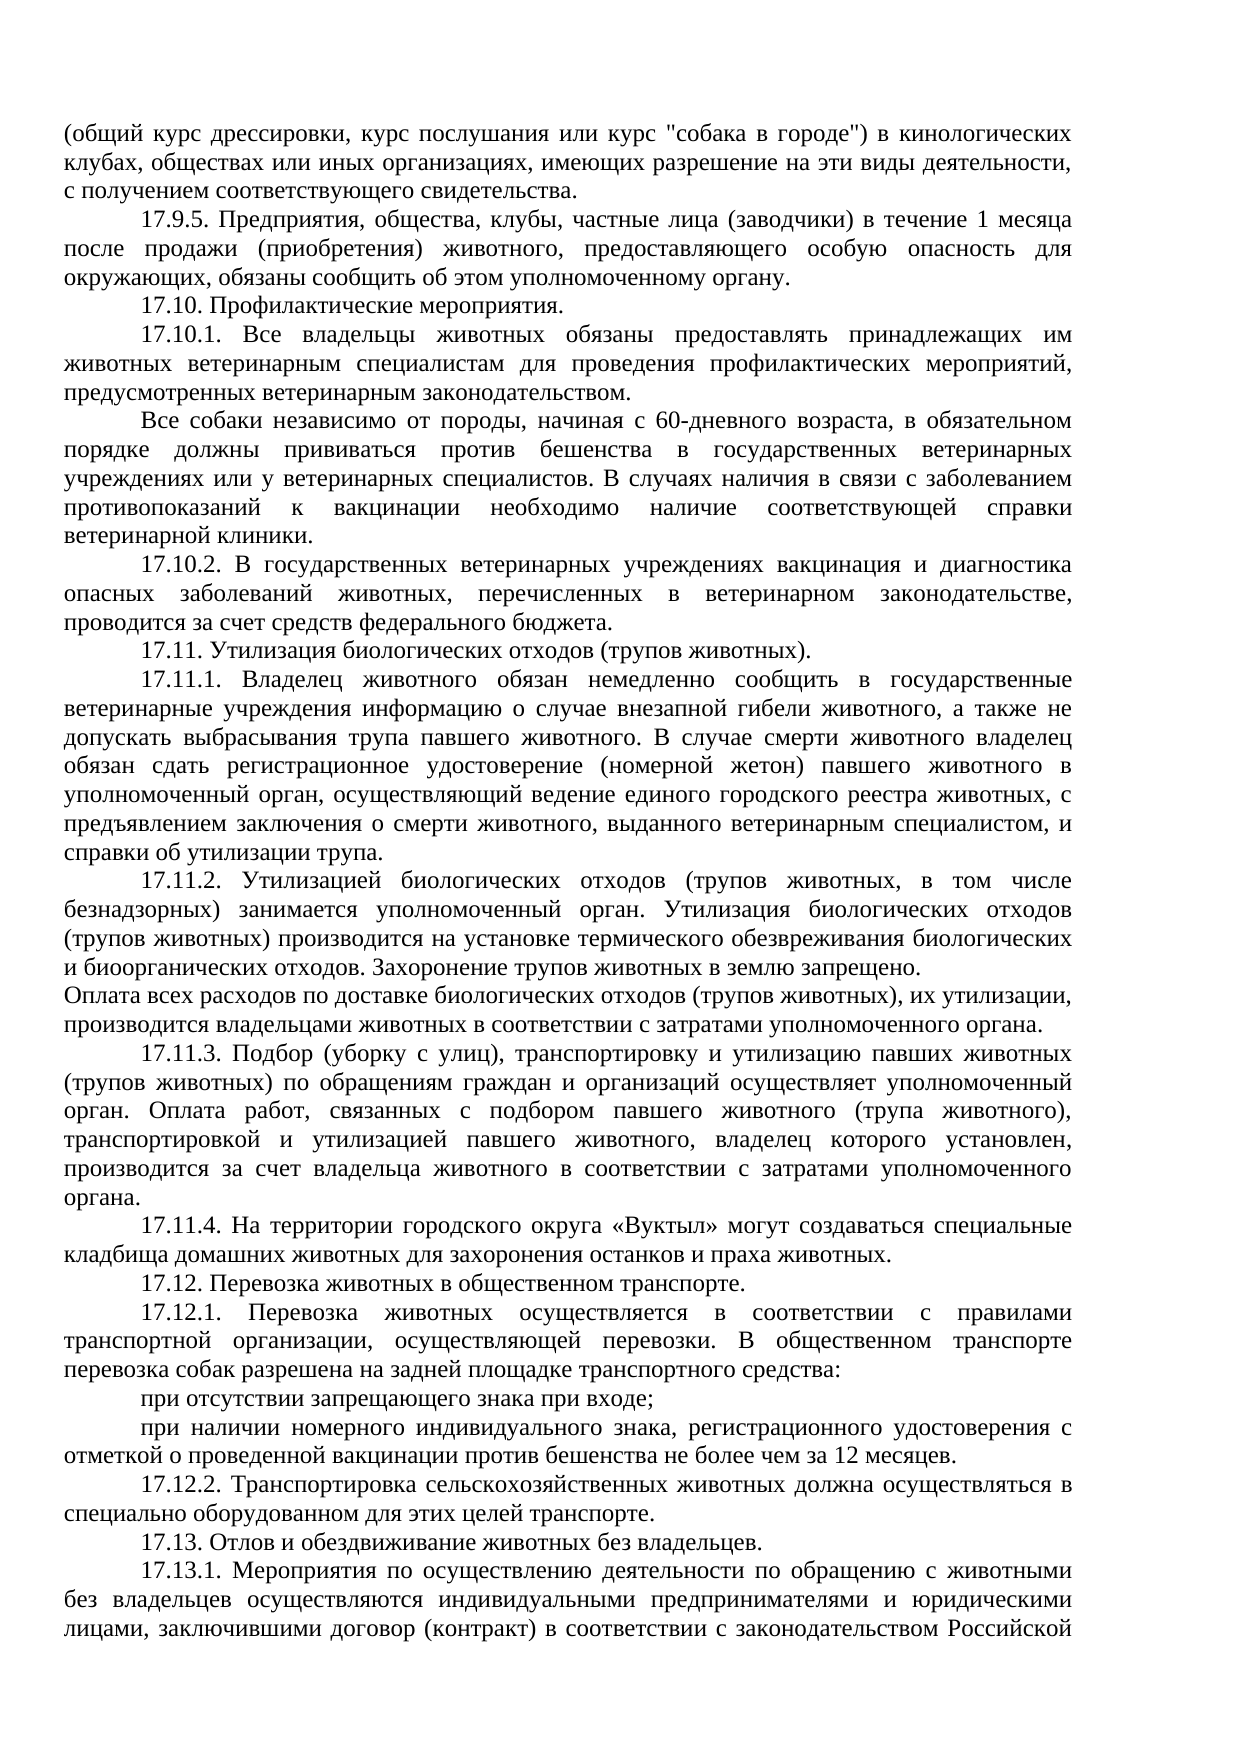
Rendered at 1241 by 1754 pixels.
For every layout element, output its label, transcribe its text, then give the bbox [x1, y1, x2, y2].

text Все собаки независимо от породы, начиная с 60-дневного возраста, в обязательном порядке должны прививаться против бешенства в государственных ветеринарных учреждениях или у ветеринарных специалистов. В случаях наличия в связи с заболеванием противопоказаний к вакцинации необходимо наличие соответствующей справки ветеринарной клиники. [64, 406, 1073, 549]
text 17.13. Отлов и обездвиживание животных без владельцев. [64, 1527, 1073, 1556]
text 17.12.1. Перевозка животных осуществляется в соответствии с правилами транспортной организации, осуществляющей перевозки. В общественном транспорте перевозка собак разрешена на задней площадке транспортного средства: [64, 1297, 1073, 1383]
text 17.11.3. Подбор (уборку с улиц), транспортировку и утилизацию павших животных (трупов животных) по обращениям граждан и организаций осуществляет уполномоченный орган. Оплата работ, связанных с подбором павшего животного (трупа животного), транспортировкой и утилизацией павшего животного, владелец которого установлен, производится за счет владельца животного в соответствии с затратами уполномоченного органа. [64, 1038, 1073, 1211]
text 17.11. Утилизация биологических отходов (трупов животных). [64, 636, 1073, 664]
text 17.9.5. Предприятия, общества, клубы, частные лица (заводчики) в течение 1 месяца после продажи (приобретения) животного, предоставляющего особую опасность для окружающих, обязаны сообщить об этом уполномоченному органу. [64, 204, 1073, 291]
text 17.10. Профилактические мероприятия. [64, 291, 1073, 319]
text 17.10.1. Все владельцы животных обязаны предоставлять принадлежащих им животных ветеринарным специалистам для проведения профилактических мероприятий, предусмотренных ветеринарным законодательством. [64, 319, 1073, 406]
text 17.13.1. Мероприятия по осуществлению деятельности по обращению с животными без владельцев осуществляются индивидуальными предпринимателями и юридическими лицами, заключившими договор (контракт) в соответствии с законодательством Российской [64, 1556, 1073, 1642]
text 17.11.2. Утилизацией биологических отходов (трупов животных, в том числе безнадзорных) занимается уполномоченный орган. Утилизация биологических отходов (трупов животных) производится на установке термического обезвреживания биологических и биоорганических отходов. Захоронение трупов животных в землю запрещено. [64, 866, 1073, 981]
text 17.10.2. В государственных ветеринарных учреждениях вакцинация и диагностика опасных заболеваний животных, перечисленных в ветеринарном законодательстве, проводится за счет средств федерального бюджета. [64, 549, 1073, 636]
text при отсутствии запрещающего знака при входе; [64, 1383, 1073, 1412]
text Оплата всех расходов по доставке биологических отходов (трупов животных), их утилизации, производится владельцами животных в соответствии с затратами уполномоченного органа. [64, 981, 1073, 1038]
text при наличии номерного индивидуального знака, регистрационного удостоверения с отметкой о проведенной вакцинации против бешенства не более чем за 12 месяцев. [64, 1412, 1073, 1469]
text 17.11.1. Владелец животного обязан немедленно сообщить в государственные ветеринарные учреждения информацию о случае внезапной гибели животного, а также не допускать выбрасывания трупа павшего животного. В случае смерти животного владелец обязан сдать регистрационное удостоверение (номерной жетон) павшего животного в уполномоченный орган, осуществляющий ведение единого городского реестра животных, с предъявлением заключения о смерти животного, выданного ветеринарным специалистом, и справки об утилизации трупа. [64, 664, 1073, 866]
text 17.11.4. На территории городского округа «Вуктыл» могут создаваться специальные кладбища домашних животных для захоронения останков и праха животных. [64, 1211, 1073, 1268]
text 17.12.2. Транспортировка сельскохозяйственных животных должна осуществляться в специально оборудованном для этих целей транспорте. [64, 1469, 1073, 1527]
text 17.12. Перевозка животных в общественном транспорте. [64, 1268, 1073, 1297]
text (общий курс дрессировки, курс послушания или курс "собака в городе") в кинологических клубах, обществах или иных организациях, имеющих разрешение на эти виды деятельности, с получением соответствующего свидетельства. [64, 118, 1073, 204]
